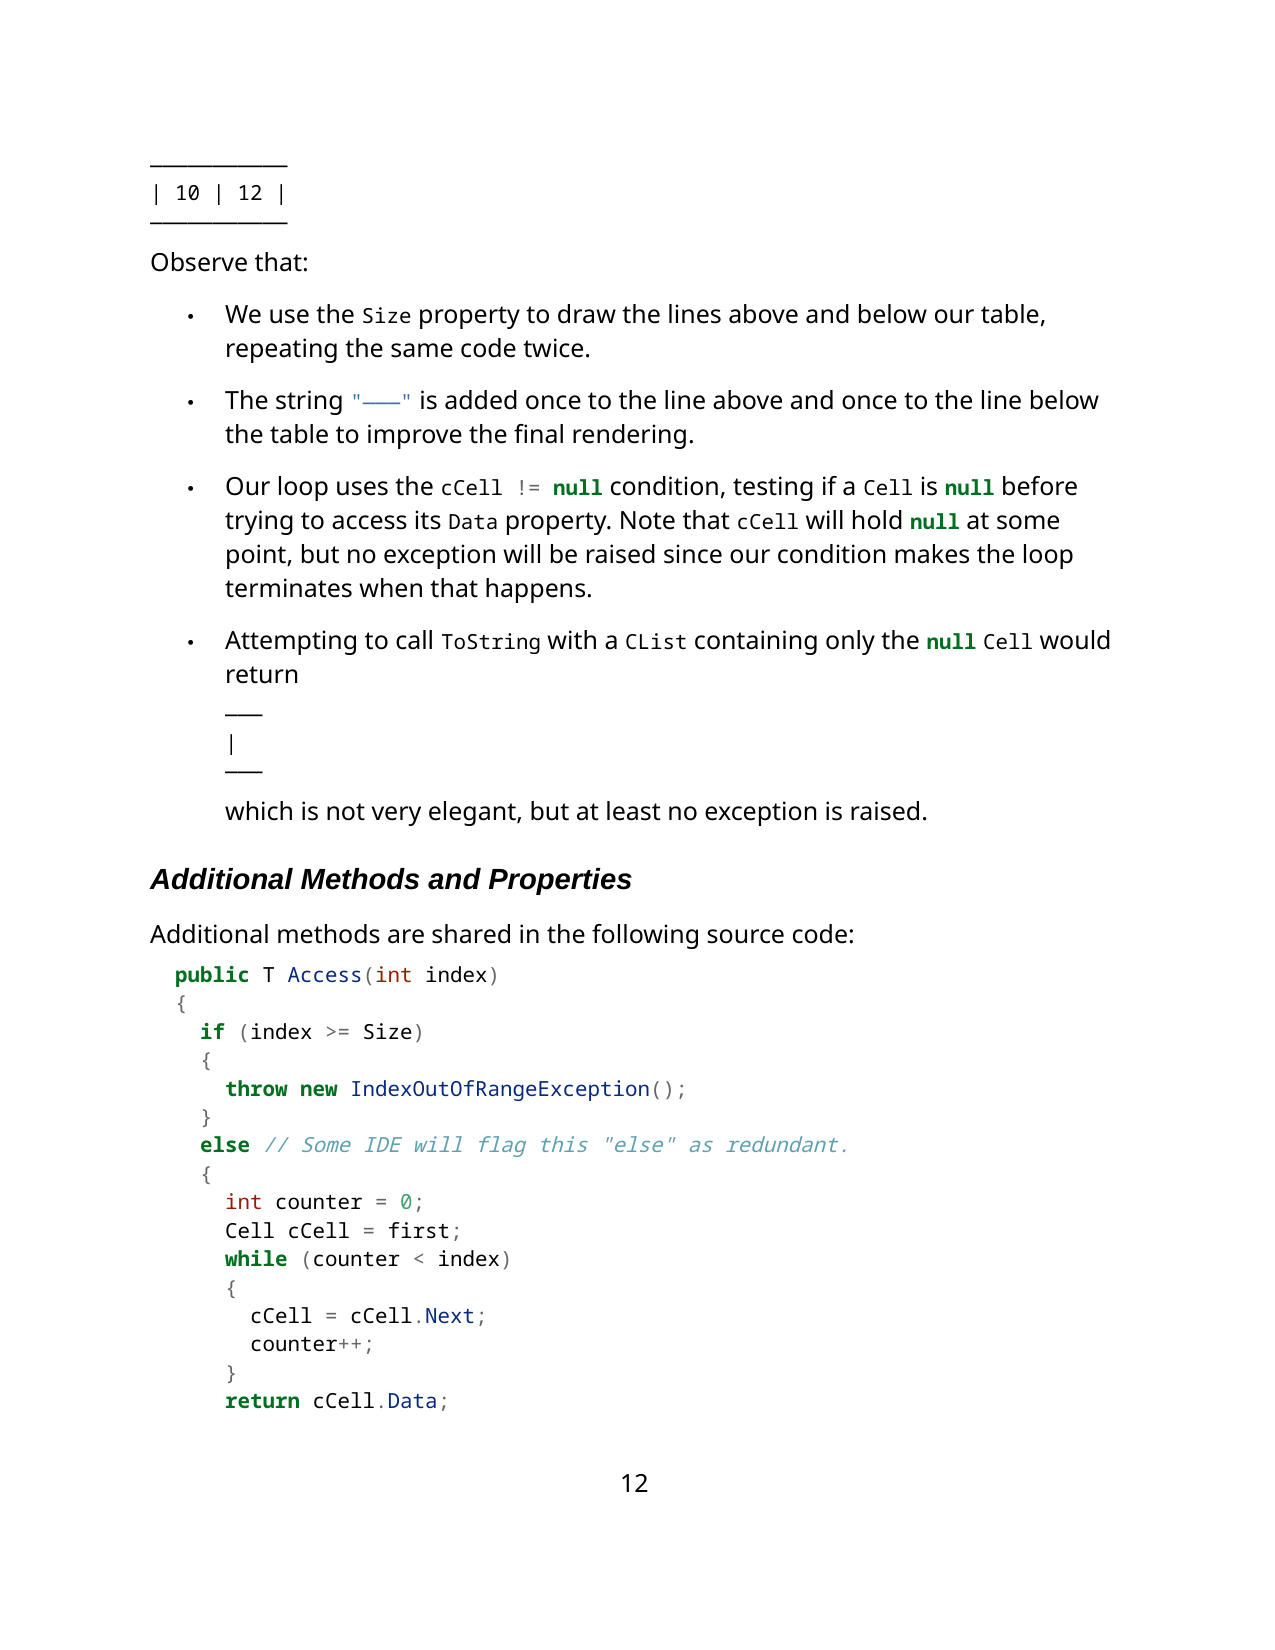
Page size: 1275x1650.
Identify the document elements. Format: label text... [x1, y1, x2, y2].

text throw new IndexOutOfRangeException(); [150, 1074, 1125, 1102]
text | 10 | 12 | [150, 178, 1125, 207]
text } [150, 1102, 1125, 1131]
text if (index >= Size) [150, 1017, 1125, 1045]
text else // Some IDE will flag this "else" as redundant. [150, 1131, 1125, 1159]
text public T Access(int index) [150, 960, 1125, 988]
text counter++; [150, 1329, 1125, 1358]
subtitle Additional Methods and Properties [150, 862, 1125, 895]
text while (counter < index) [150, 1244, 1125, 1273]
text cCell = cCell.Next; [150, 1301, 1125, 1329]
text { [150, 988, 1125, 1017]
text } [150, 1358, 1125, 1386]
list The string "———" is added once to the line above and once to the line below the table to improve the final rendering. [187, 382, 1125, 450]
text { [150, 1273, 1125, 1301]
list ——— [187, 699, 1125, 728]
list which is not very elegant, but at least no exception is raised. [187, 794, 1125, 828]
text ——————————— [150, 207, 1125, 235]
list | [187, 728, 1125, 756]
list ——— [187, 756, 1125, 785]
list We use the Size property to draw the lines above and below our table, repeating the same code twice. [187, 296, 1125, 364]
text Observe that: [150, 244, 1125, 278]
text int counter = 0; [150, 1187, 1125, 1216]
text Cell cCell = first; [150, 1216, 1125, 1244]
list Our loop uses the cCell != null condition, testing if a Cell is null before trying to access its Data property. Note that cCell will hold null at some point, but no exception will be raised since our condition makes the loop terminates when that happens. [187, 468, 1125, 604]
text ——————————— [150, 150, 1125, 178]
list Attempting to call ToString with a CList containing only the null Cell would return [187, 622, 1125, 691]
text { [150, 1045, 1125, 1074]
text { [150, 1159, 1125, 1187]
text Additional methods are shared in the following source code: [150, 917, 1125, 951]
text return cCell.Data; [150, 1386, 1125, 1415]
